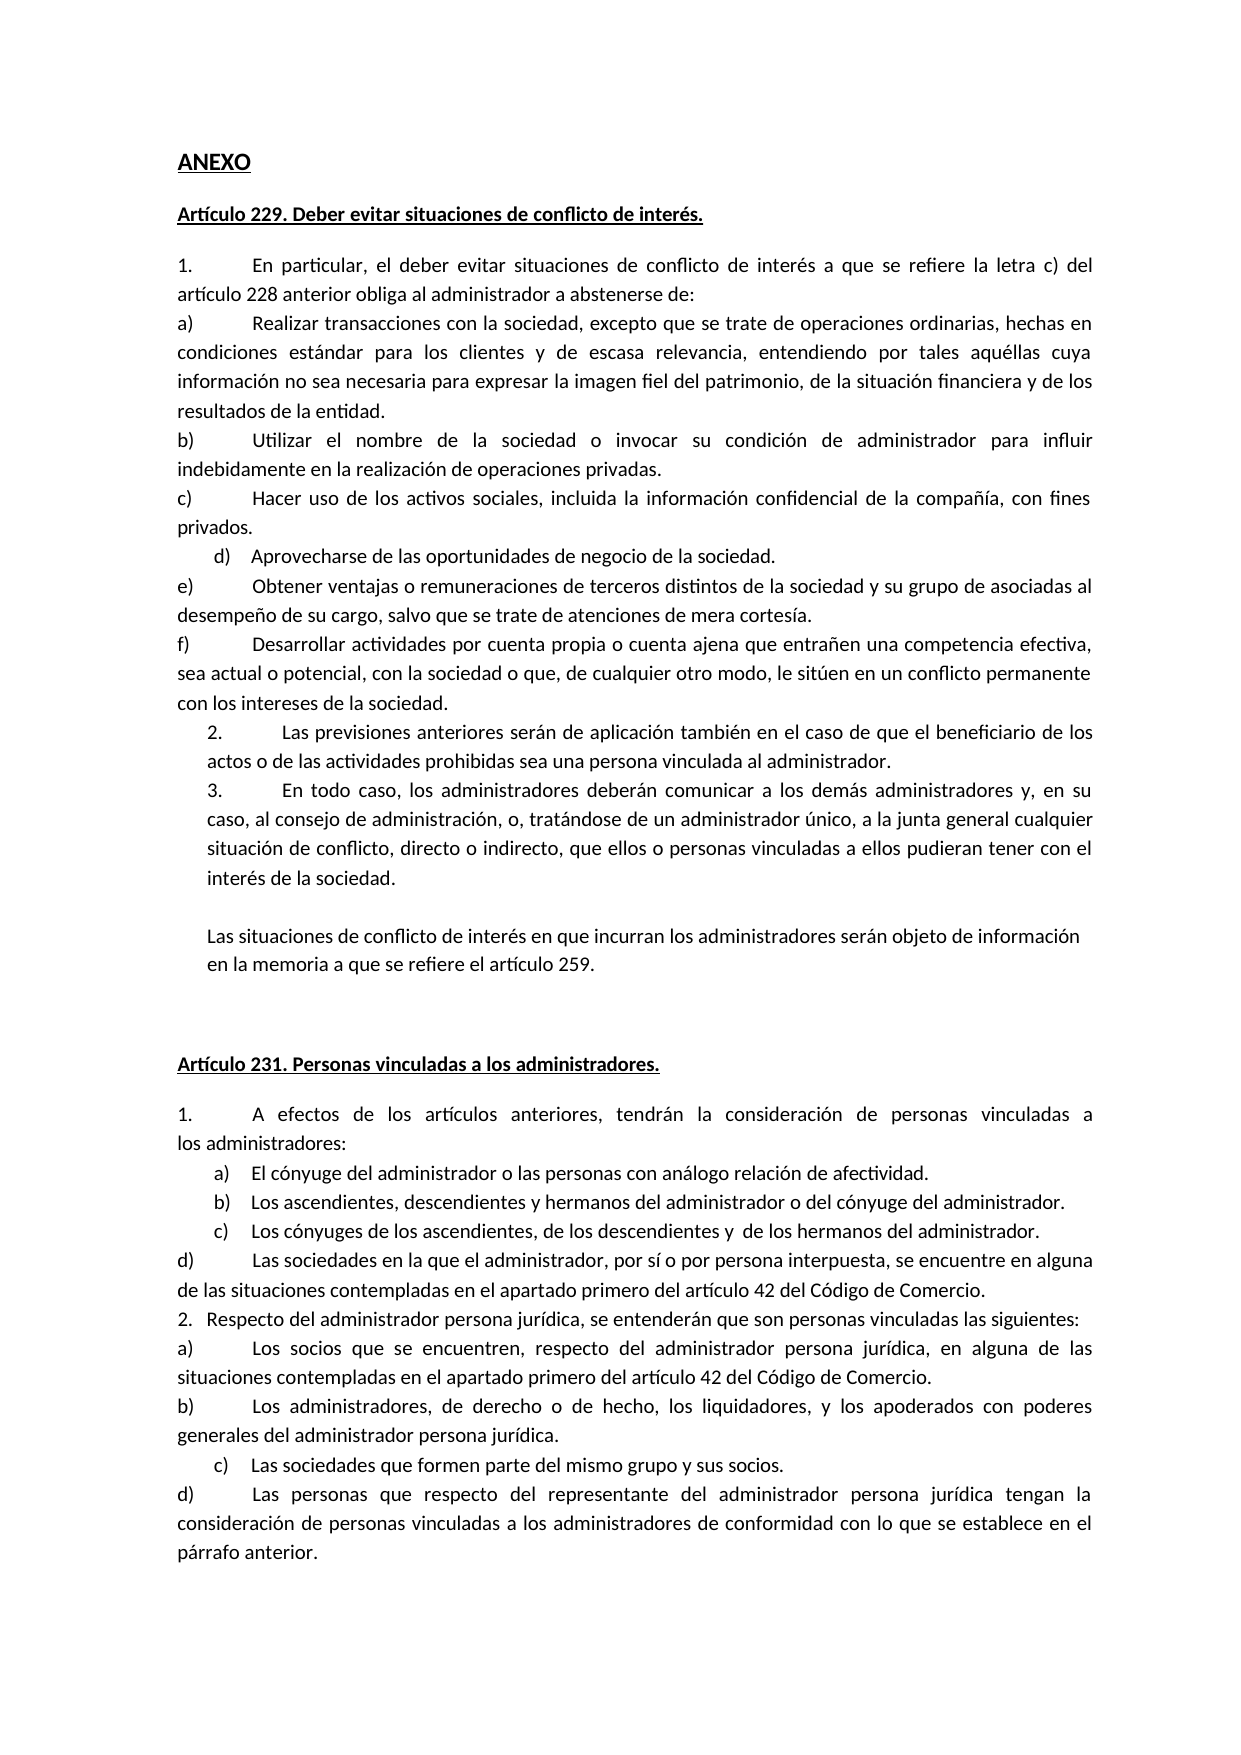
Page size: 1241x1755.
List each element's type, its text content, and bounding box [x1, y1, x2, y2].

list Los ascendientes, descendientes y hermanos del administrador o del cónyuge del administrador. [213, 1189, 1108, 1214]
list En particular, el deber evitar situaciones de conflicto de interés a que se refiere la letra c) del artículo 228 anterior obliga al administrador a abstenerse de: [177, 252, 1093, 307]
list El cónyuge del administrador o las personas con análogo relación de afectividad. [213, 1160, 1108, 1185]
list Hacer uso de los activos sociales, incluida la información confidencial de la compañía, con fines privados. [177, 485, 1093, 540]
list Las previsiones anteriores serán de aplicación también en el caso de que el beneficiario de los actos o de las actividades prohibidas sea una persona vinculada al administrador. [207, 719, 1093, 773]
list Las sociedades en la que el administrador, por sí o por persona interpuesta, se encuentre en alguna de las situaciones contempladas en el apartado primero del artículo 42 del Código de Comercio. [177, 1248, 1093, 1302]
list Utilizar el nombre de la sociedad o invocar su condición de administrador para influir indebidamente en la realización de operaciones privadas. [177, 427, 1093, 482]
subtitle ANEXO [177, 146, 1108, 176]
list A efectos de los artículos anteriores, tendrán la consideración de personas vinculadas a los administradores: [177, 1101, 1093, 1156]
list Los administradores, de derecho o de hecho, los liquidadores, y los apoderados con poderes generales del administrador persona jurídica. [177, 1393, 1093, 1448]
list Realizar transacciones con la sociedad, excepto que se trate de operaciones ordinarias, hechas en condiciones estándar para los clientes y de escasa relevancia, entendiendo por tales aquéllas cuya información no sea necesaria para expresar la imagen fiel del patrimonio, de la situación financiera y de los resultados de la entidad. [177, 310, 1093, 423]
list Los cónyuges de los ascendientes, de los descendientes y de los hermanos del administrador. [213, 1218, 1108, 1244]
text Las situaciones de conflicto de interés en que incurran los administradores serán objeto de información en la memoria a que se refiere el artículo 259. [207, 923, 1101, 977]
list En todo caso, los administradores deberán comunicar a los demás administradores y, en su caso, al consejo de administración, o, tratándose de un administrador único, a la junta general cualquier situación de conflicto, directo o indirecto, que ellos o personas vinculadas a ellos pudieran tener con el interés de la sociedad. [207, 777, 1093, 890]
list Obtener ventajas o remuneraciones de terceros distintos de la sociedad y su grupo de asociadas al desempeño de su cargo, salvo que se trate de atenciones de mera cortesía. [177, 573, 1093, 627]
list Aprovecharse de las oportunidades de negocio de la sociedad. [213, 544, 1108, 569]
list Las sociedades que formen parte del mismo grupo y sus socios. [213, 1452, 1108, 1477]
list Los socios que se encuentren, respecto del administrador persona jurídica, en alguna de las situaciones contempladas en el apartado primero del artículo 42 del Código de Comercio. [177, 1335, 1093, 1390]
list Las personas que respecto del representante del administrador persona jurídica tengan la consideración de personas vinculadas a los administradores de conformidad con lo que se establece en el párrafo anterior. [177, 1481, 1093, 1565]
list Desarrollar actividades por cuenta propia o cuenta ajena que entrañen una competencia efectiva, sea actual o potencial, con la sociedad o que, de cualquier otro modo, le sitúen en un conflicto permanente con los intereses de la sociedad. [177, 631, 1093, 715]
subtitle Artículo 229. Deber evitar situaciones de conflicto de interés. [177, 202, 1108, 227]
subtitle Artículo 231. Personas vinculadas a los administradores. [177, 1051, 1108, 1077]
list Respecto del administrador persona jurídica, se entenderán que son personas vinculadas las siguientes: [177, 1306, 1108, 1331]
